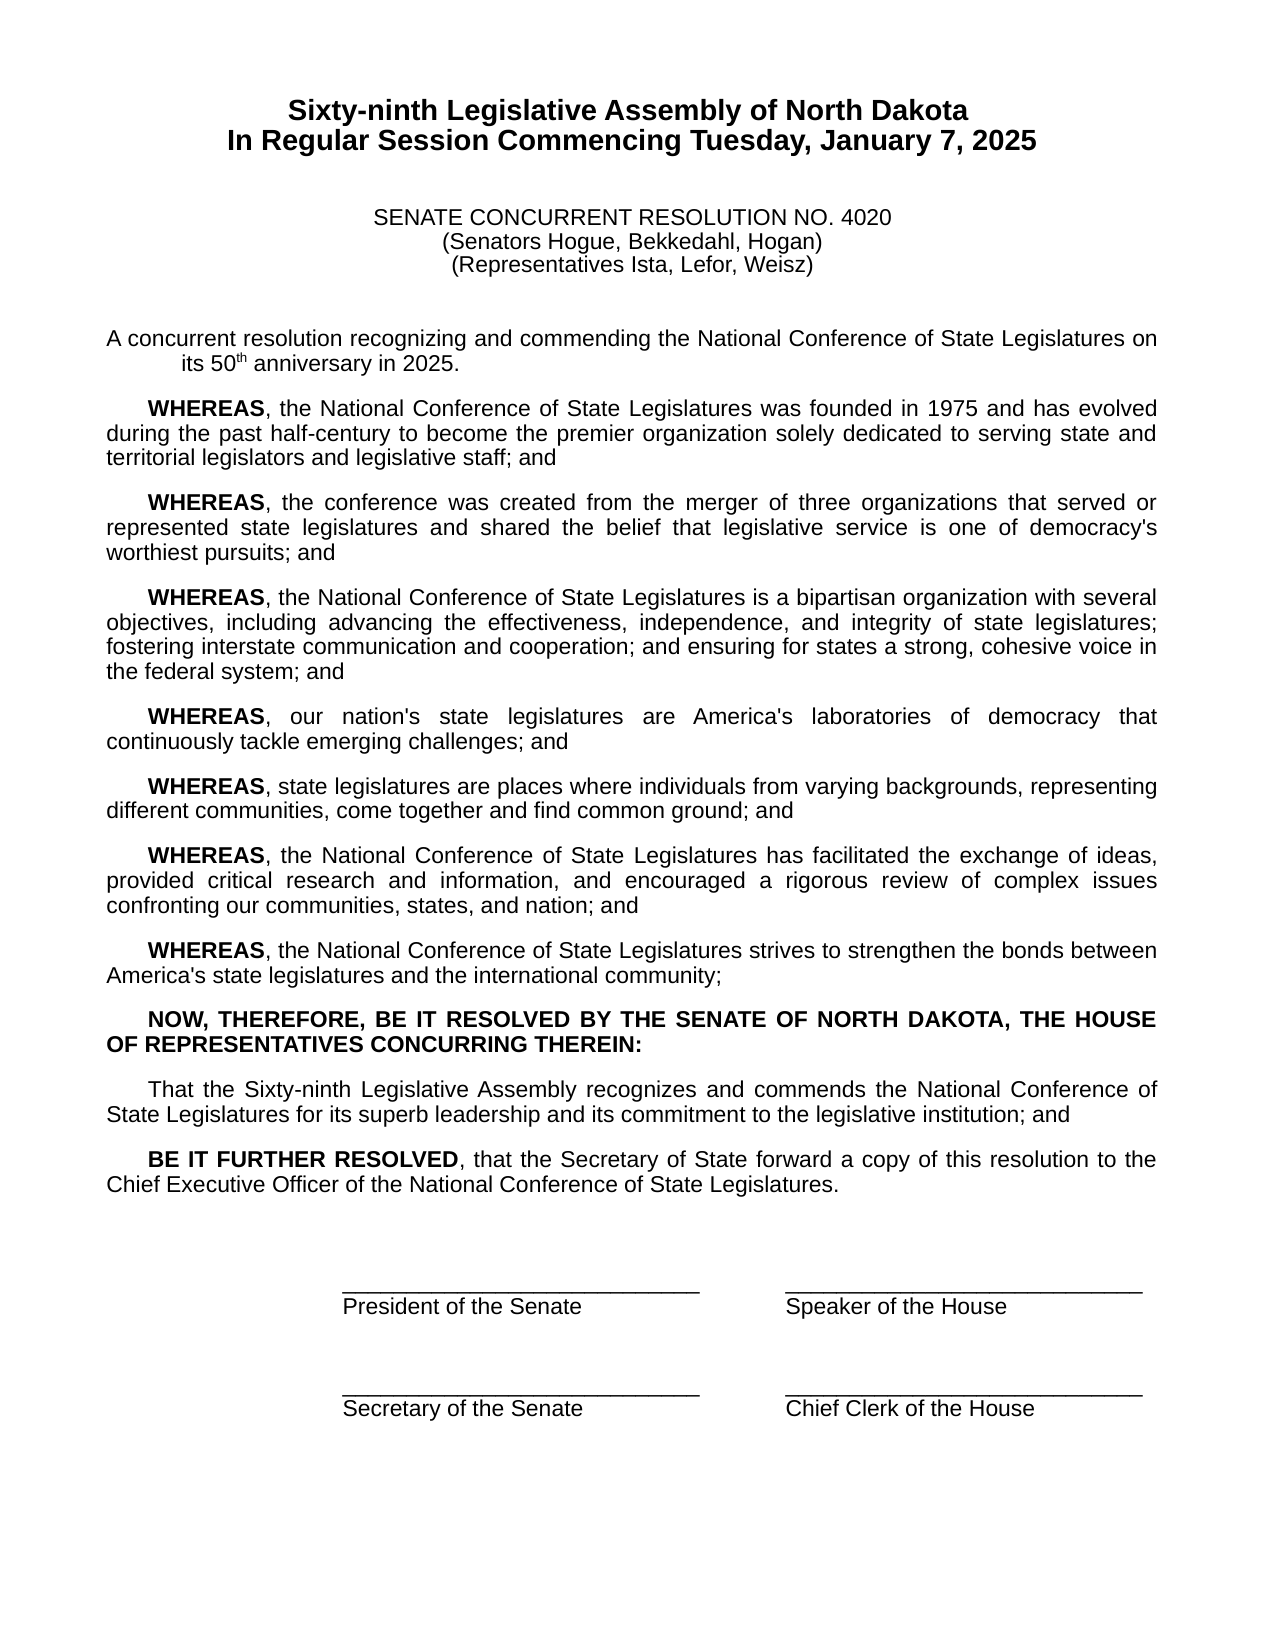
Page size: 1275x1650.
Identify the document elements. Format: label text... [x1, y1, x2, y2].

title In Regular Session Commencing Tuesday, January 7, 2025 [106, 127, 1158, 156]
text Secretary of the Senate Chief Clerk of the House [106, 1397, 1158, 1422]
text WHEREAS, the National Conference of State Legislatures was founded in 1975 and has evolved during the past half‑century to become the premier organization solely dedicated to serving state and territorial legislators and legislative staff; and [106, 396, 1158, 471]
text WHEREAS, our nation's state legislatures are America's laboratories of democracy that continuously tackle emerging challenges; and [106, 704, 1158, 754]
text WHEREAS, the conference was created from the merger of three organizations that served or represented state legislatures and shared the belief that legislative service is one of democracy's worthiest pursuits; and [106, 491, 1158, 565]
text President of the Senate Speaker of the House [106, 1295, 1158, 1319]
text That the Sixty‑ninth Legislative Assembly recognizes and commends the National Conference of State Legislatures for its superb leadership and its commitment to the legislative institution; and [106, 1078, 1158, 1127]
text Senate CONCURRENT RESOLUTION NO. 4020 [106, 206, 1158, 231]
text NOW, THEREFORE, BE IT RESOLVED BY THE SENATE OF NORTH DAKOTA, THE HOUSE OF REPRESENTATIVES CONCURRING THEREIN: [106, 1008, 1158, 1058]
text BE IT FURTHER RESOLVED, that the Secretary of State forward a copy of this resolution to the Chief Executive Officer of the National Conference of State Legislatures. [106, 1147, 1158, 1197]
text ____________________________ ____________________________ [106, 1270, 1158, 1295]
text WHEREAS, the National Conference of State Legislatures has facilitated the exchange of ideas, provided critical research and information, and encouraged a rigorous review of complex issues confronting our communities, states, and nation; and [106, 844, 1158, 918]
text (Representatives Ista, Lefor, Weisz) [106, 254, 1158, 277]
text WHEREAS, the National Conference of State Legislatures strives to strengthen the bonds between America's state legislatures and the international community; [106, 938, 1158, 988]
text WHEREAS, the National Conference of State Legislatures is a bipartisan organization with several objectives, including advancing the effectiveness, independence, and integrity of state legislatures; fostering interstate communication and cooperation; and ensuring for states a strong, cohesive voice in the federal system; and [106, 585, 1158, 684]
text ____________________________ ____________________________ [106, 1372, 1158, 1397]
text WHEREAS, state legislatures are places where individuals from varying backgrounds, representing different communities, come together and find common ground; and [106, 774, 1158, 824]
title Sixty-ninth Legislative Assembly of North Dakota [106, 97, 1158, 127]
title A concurrent resolution recognizing and commending the National Conference of State Legislatures on its 50th anniversary in 2025. [106, 327, 1158, 376]
text (Senators Hogue, Bekkedahl, Hogan) [106, 231, 1158, 254]
